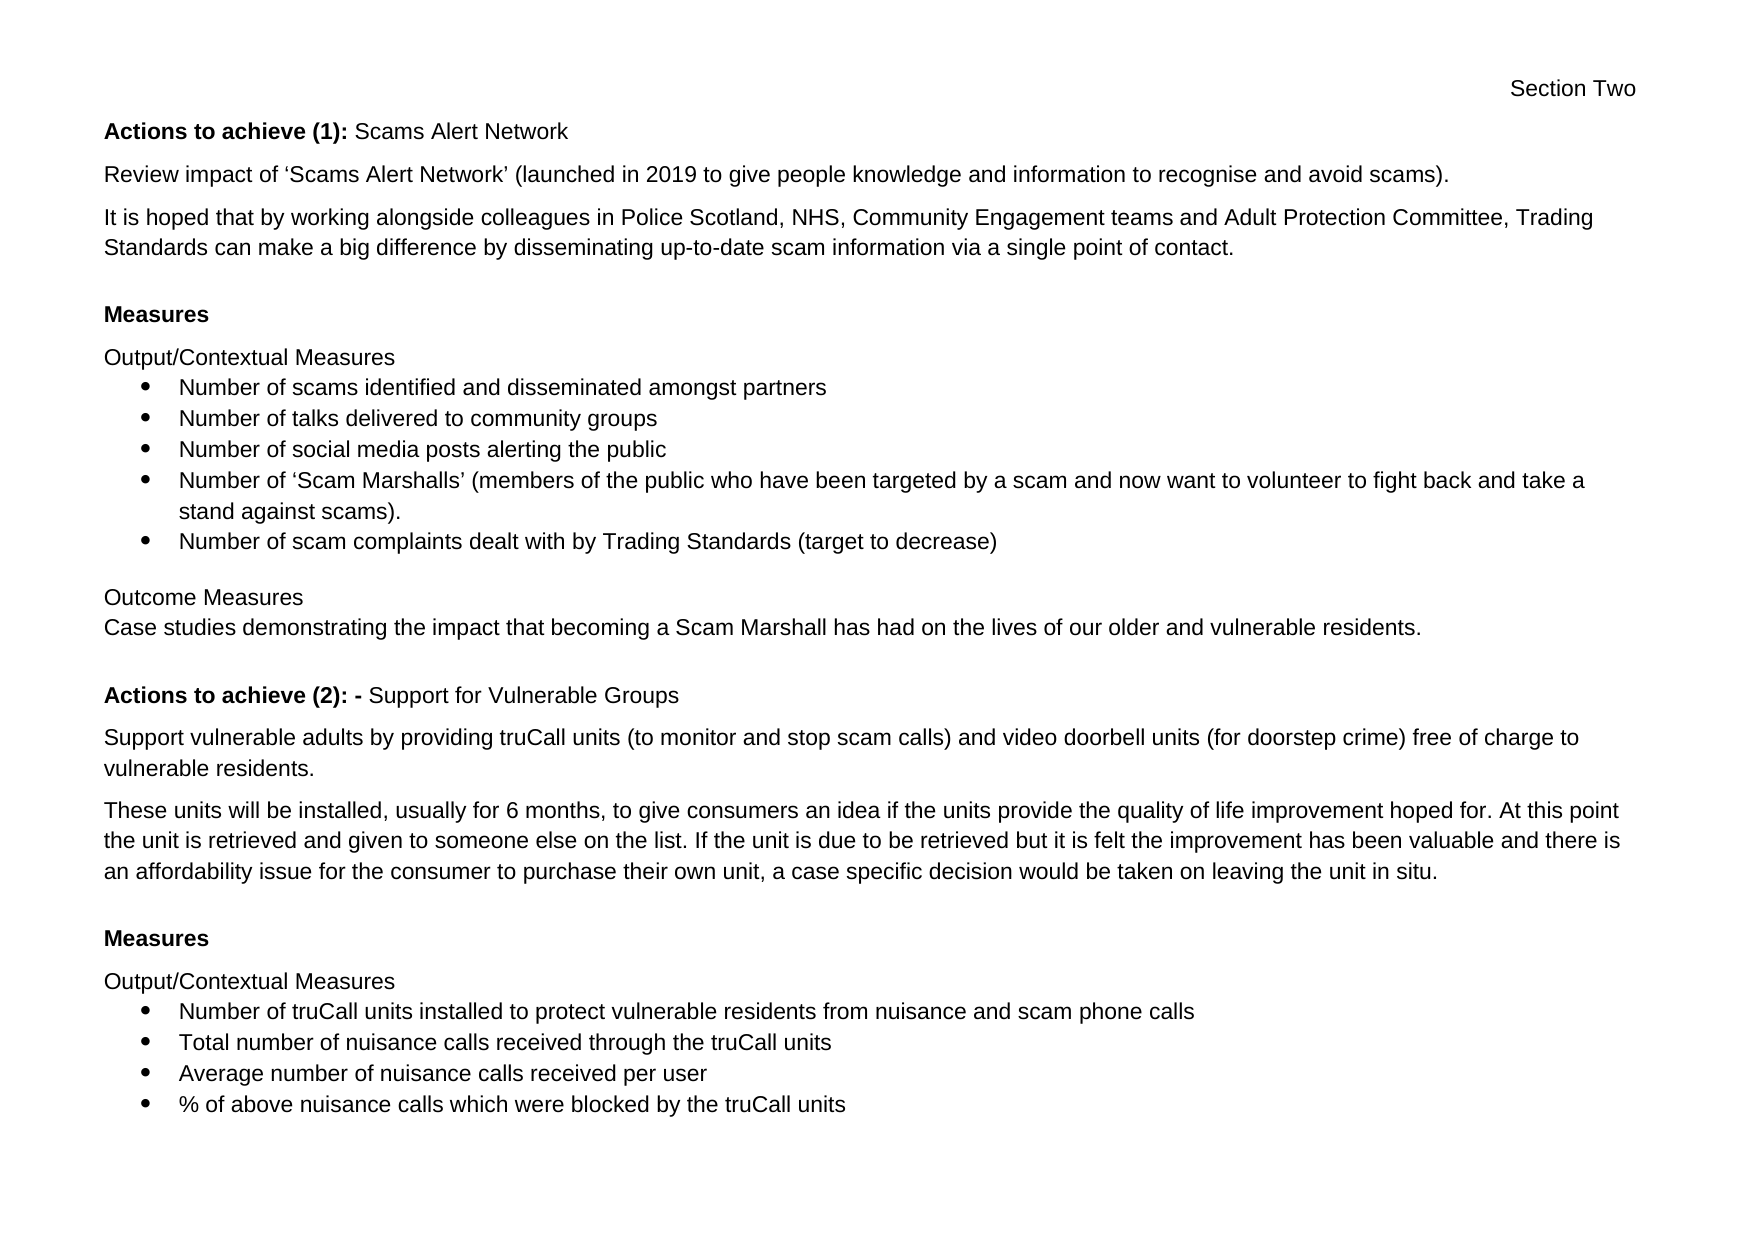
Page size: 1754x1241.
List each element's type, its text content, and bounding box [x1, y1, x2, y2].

text Output/Contextual Measures [103, 968, 1636, 994]
list Number of ‘Scam Marshalls’ (members of the public who have been targeted by a scam and now want to volunteer to fight back and take a stand against scams). [141, 467, 1636, 524]
text Actions to achieve (1): Scams Alert Network [103, 118, 1636, 144]
text Outcome Measures [103, 584, 1636, 610]
list Average number of nuisance calls received per user [141, 1060, 1636, 1087]
list % of above nuisance calls which were blocked by the truCall units [141, 1091, 1636, 1118]
text Measures [103, 925, 1636, 952]
list Number of scam complaints dealt with by Trading Standards (target to decrease) [141, 528, 1636, 555]
text Measures [103, 301, 1636, 328]
text Review impact of ‘Scams Alert Network’ (launched in 2019 to give people knowledge and information to recognise and avoid scams). [103, 161, 1636, 187]
text Actions to achieve (2): - Support for Vulnerable Groups [103, 682, 1636, 708]
list Number of social media posts alerting the public [141, 436, 1636, 463]
text These units will be installed, usually for 6 months, to give consumers an idea if the units provide the quality of life improvement hoped for. At this point the unit is retrieved and given to someone else on the list. If the unit is due to be retrieved but it is felt the improvement has been valuable and there is an affordability issue for the consumer to purchase their own unit, a case specific decision would be taken on leaving the unit in situ. [103, 797, 1636, 884]
list Number of scams identified and disseminated amongst partners [141, 374, 1636, 401]
text Case studies demonstrating the impact that becoming a Scam Marshall has had on the lives of our older and vulnerable residents. [103, 614, 1636, 640]
list Number of talks delivered to community groups [141, 405, 1636, 432]
list Number of truCall units installed to protect vulnerable residents from nuisance and scam phone calls [141, 998, 1636, 1025]
text Support vulnerable adults by providing truCall units (to monitor and stop scam calls) and video doorbell units (for doorstep crime) free of charge to vulnerable residents. [103, 724, 1636, 781]
text It is hoped that by working alongside colleagues in Police Scotland, NHS, Community Engagement teams and Adult Protection Committee, Trading Standards can make a big difference by disseminating up-to-date scam information via a single point of contact. [103, 203, 1636, 260]
text Output/Contextual Measures [103, 344, 1636, 371]
list Total number of nuisance calls received through the truCall units [141, 1029, 1636, 1056]
